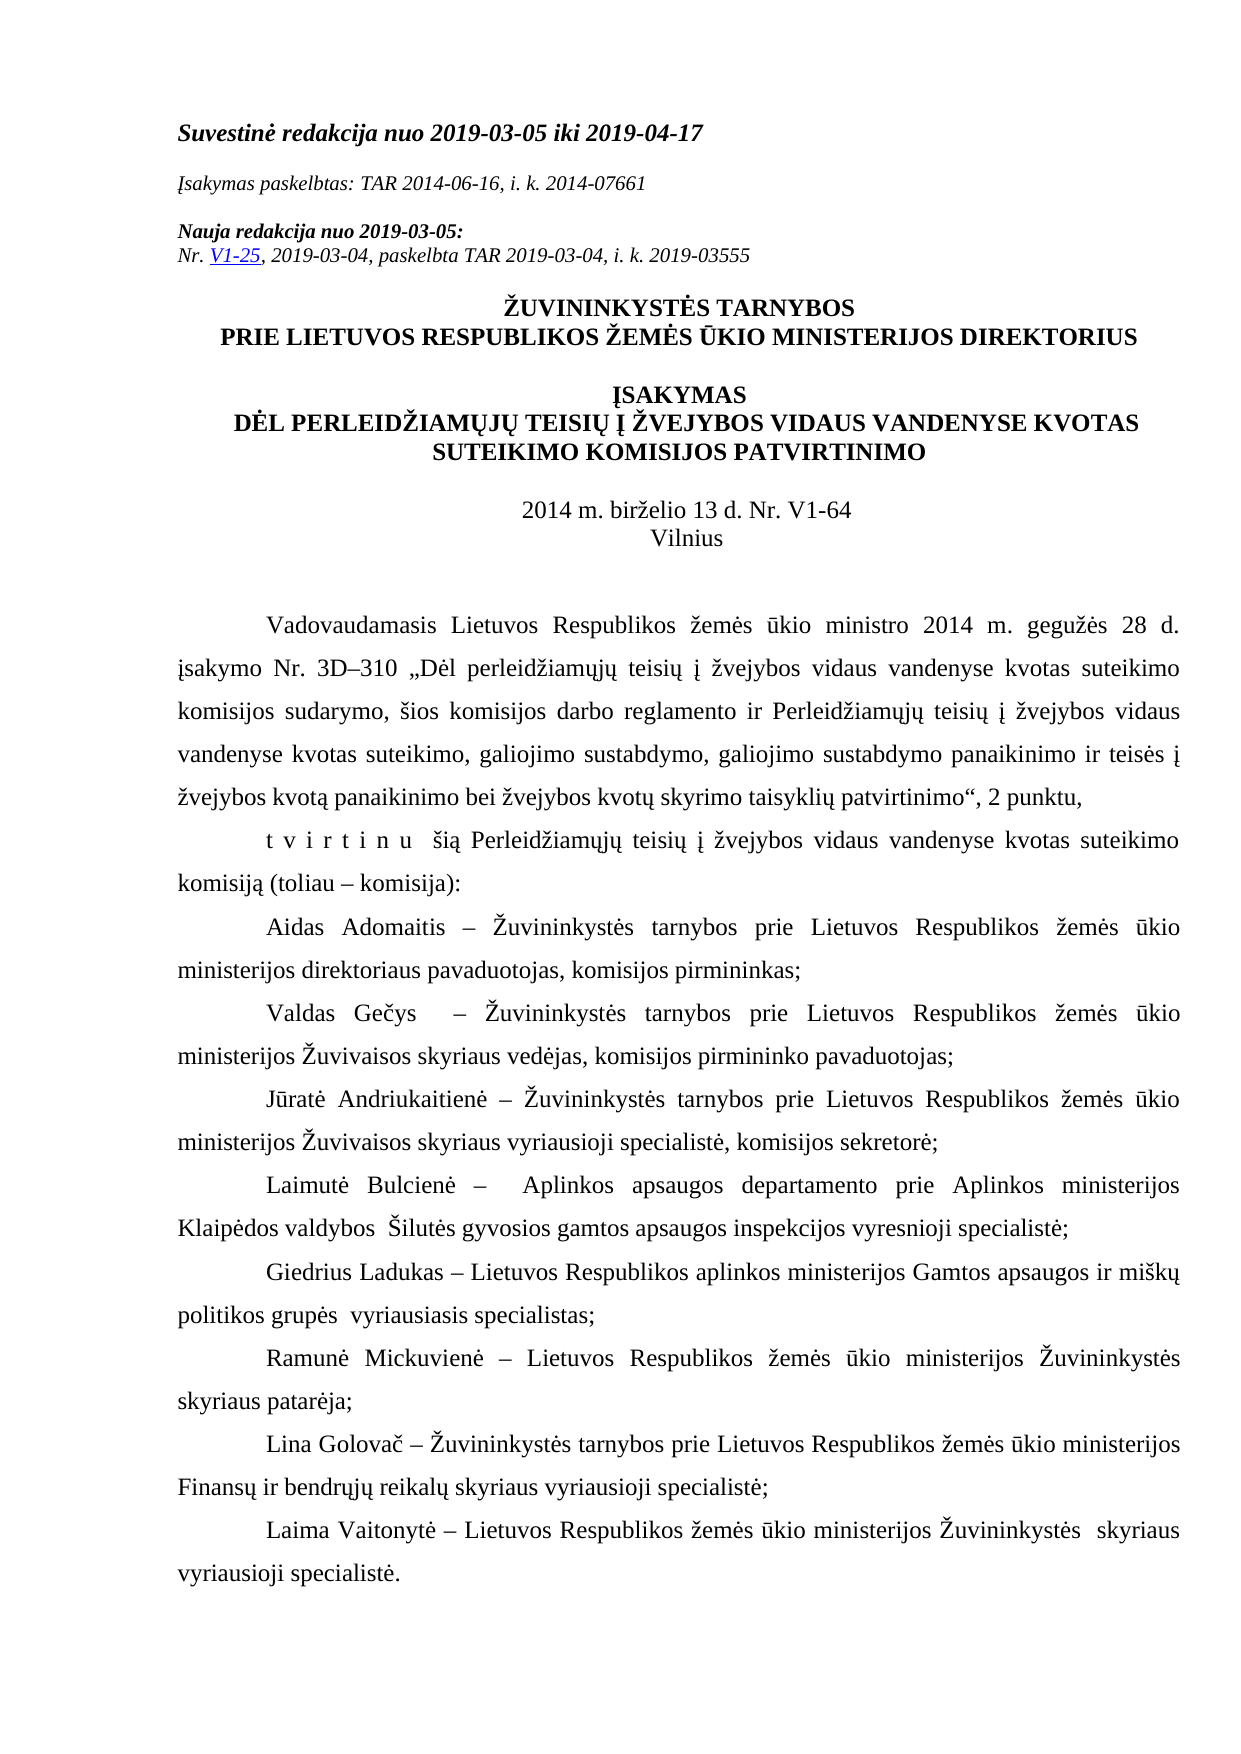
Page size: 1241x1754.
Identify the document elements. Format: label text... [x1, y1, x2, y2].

text Aidas Adomaitis – Žuvininkystės tarnybos prie Lietuvos Respublikos žemės ūkio ministerijos direktoriaus pavaduotojas, komisijos pirmininkas; [177, 912, 1181, 983]
text Jūratė Andriukaitienė – Žuvininkystės tarnybos prie Lietuvos Respublikos žemės ūkio ministerijos Žuvivaisos skyriaus vyriausioji specialistė, komisijos sekretorė; [177, 1084, 1181, 1156]
text Lina Golovač – Žuvininkystės tarnybos prie Lietuvos Respublikos žemės ūkio ministerijos Finansų ir bendrųjų reikalų skyriaus vyriausioji specialistė; [177, 1429, 1181, 1501]
text Laima Vaitonytė – Lietuvos Respublikos žemės ūkio ministerijos Žuvininkystės skyriaus vyriausioji specialistė. [177, 1515, 1181, 1587]
text Giedrius Ladukas – Lietuvos Respublikos aplinkos ministerijos Gamtos apsaugos ir miškų politikos grupės vyriausiasis specialistas; [177, 1257, 1181, 1328]
text Vilnius [177, 523, 1181, 552]
text t v i r t i n u šią Perleidžiamųjų teisių į žvejybos vidaus vandenyse kvotas suteikimo komisiją (toliau – komisija): [177, 825, 1181, 897]
text 2014 m. birželio 13 d. Nr. V1-64 [177, 495, 1181, 523]
text Nr. V1-25, 2019-03-04, paskelbta TAR 2019-03-04, i. k. 2019-03555 [177, 243, 1181, 267]
text Vadovaudamasis Lietuvos Respublikos žemės ūkio ministro 2014 m. gegužės 28 d. įsakymo Nr. 3D–310 „Dėl perleidžiamųjų teisių į žvejybos vidaus vandenyse kvotas suteikimo komisijos sudarymo, šios komisijos darbo reglamento ir Perleidžiamųjų teisių į žvejybos vidaus vandenyse kvotas suteikimo, galiojimo sustabdymo, galiojimo sustabdymo panaikinimo ir teisės į žvejybos kvotą panaikinimo bei žvejybos kvotų skyrimo taisyklių patvirtinimo“, 2 punktu, [177, 610, 1181, 811]
text Valdas Gečys – Žuvininkystės tarnybos prie Lietuvos Respublikos žemės ūkio ministerijos Žuvivaisos skyriaus vedėjas, komisijos pirmininko pavaduotojas; [177, 998, 1181, 1070]
text Įsakymas paskelbtas: TAR 2014-06-16, i. k. 2014-07661 [177, 171, 1181, 195]
text ĮSAKYMAS [177, 380, 1181, 408]
text DĖL PERLEIDŽIAMŲJŲ TEISIŲ Į ŽVEJYBOS VIDAUS VANDENYSE KVOTAS SUTEIKIMO KOMISIJOS PATVIRTINIMO [177, 408, 1181, 466]
text Suvestinė redakcija nuo 2019-03-05 iki 2019-04-17 [177, 118, 1181, 147]
text Laimutė Bulcienė – Aplinkos apsaugos departamento prie Aplinkos ministerijos Klaipėdos valdybos Šilutės gyvosios gamtos apsaugos inspekcijos vyresnioji specialistė; [177, 1170, 1181, 1242]
text Ramunė Mickuvienė – Lietuvos Respublikos žemės ūkio ministerijos Žuvininkystės skyriaus patarėja; [177, 1343, 1181, 1415]
text ŽUVININKYSTĖS TARNYBOS PRIE LIETUVOS RESPUBLIKOS ŽEMĖS ŪKIO MINISTERIJOS DIREKTORIUS [177, 293, 1181, 351]
text Nauja redakcija nuo 2019-03-05: [177, 219, 1181, 243]
